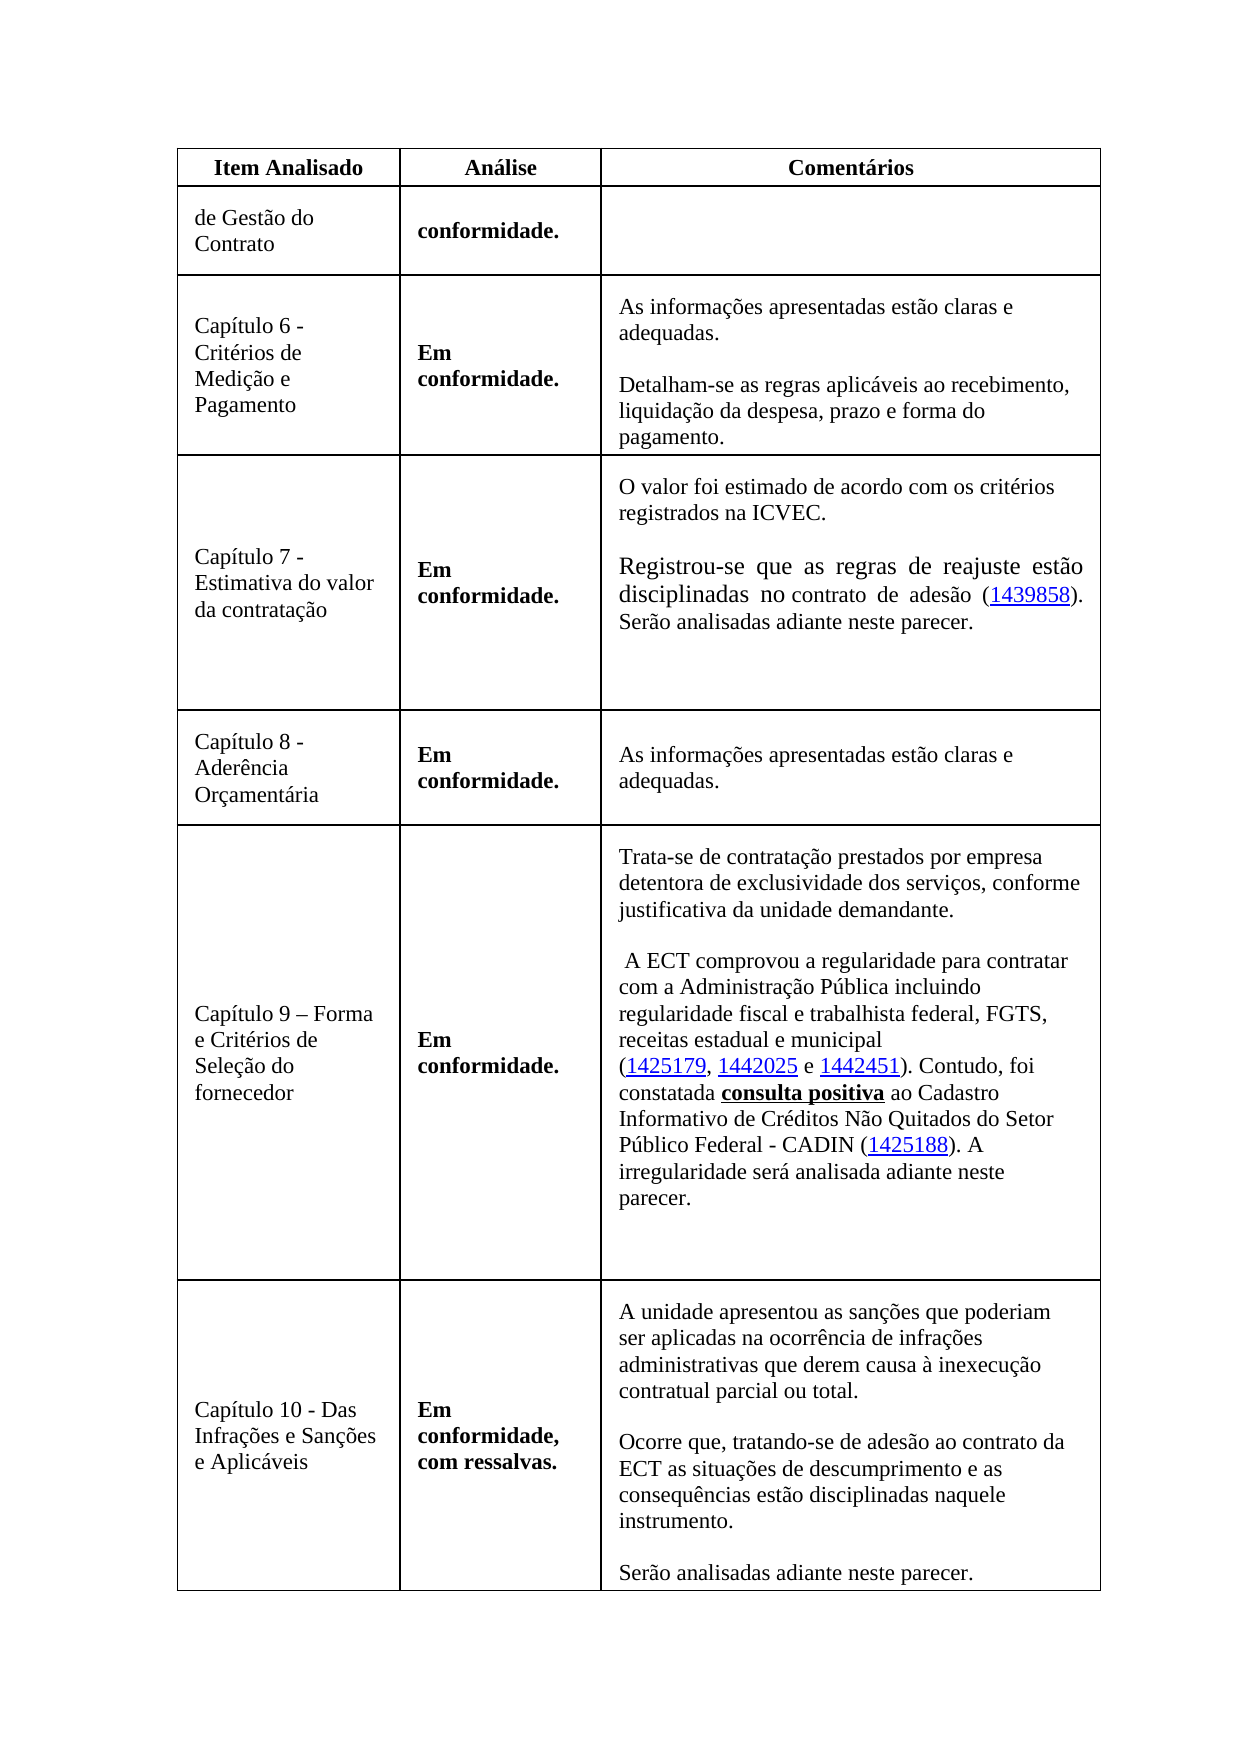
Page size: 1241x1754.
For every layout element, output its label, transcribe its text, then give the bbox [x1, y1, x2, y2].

table_header Comentários [602, 149, 1100, 185]
table_cell Capítulo 9 – Forma e Critérios de Seleção do fornecedor [178, 826, 399, 1279]
table_cell [602, 187, 1100, 274]
table_cell Em conformidade. [401, 711, 600, 824]
table_cell Capítulo 10 - Das Infrações e Sanções e Aplicáveis [178, 1281, 399, 1590]
table_cell As informações apresentadas estão claras e adequadas. [602, 711, 1100, 824]
table_cell A unidade apresentou as sanções que poderiam ser aplicadas na ocorrência de infrações administrativas que derem causa à inexecução contratual parcial ou total. Ocorre que, tratando-se de adesão ao contrato da ECT as situações de descumprimento e as consequências estão disciplinadas naquele instrumento. Serão analisadas adiante neste parecer. [602, 1281, 1100, 1590]
table_cell Em conformidade. [401, 276, 600, 454]
table_cell Em conformidade. [401, 456, 600, 709]
table_cell Em conformidade, com ressalvas. [401, 1281, 600, 1590]
table_cell Capítulo 7 - Estimativa do valor da contratação [178, 456, 399, 709]
table_header Item Analisado [178, 149, 399, 185]
table_cell Capítulo 8 - Aderência Orçamentária [178, 711, 399, 824]
table_cell O valor foi estimado de acordo com os critérios registrados na ICVEC. Registrou-se que as regras de reajuste estão disciplinadas no contrato de adesão (1439858). Serão analisadas adiante neste parecer. [602, 456, 1100, 709]
table_header Análise [401, 149, 600, 185]
table_cell Em conformidade. [401, 826, 600, 1279]
table_cell Capítulo 6 - Critérios de Medição e Pagamento [178, 276, 399, 454]
table_cell Trata-se de contratação prestados por empresa detentora de exclusividade dos serviços, conforme justificativa da unidade demandante. A ECT comprovou a regularidade para contratar com a Administração Pública incluindo regularidade fiscal e trabalhista federal, FGTS, receitas estadual e municipal (1425179, 1442025 e 1442451). Contudo, foi constatada consulta positiva ao Cadastro Informativo de Créditos Não Quitados do Setor Público Federal - CADIN (1425188). A irregularidade será analisada adiante neste parecer. [602, 826, 1100, 1279]
table_cell de Gestão do Contrato [178, 187, 399, 274]
table_cell As informações apresentadas estão claras e adequadas. Detalham-se as regras aplicáveis ao recebimento, liquidação da despesa, prazo e forma do pagamento. [602, 276, 1100, 454]
table_cell conformidade. [401, 187, 600, 274]
